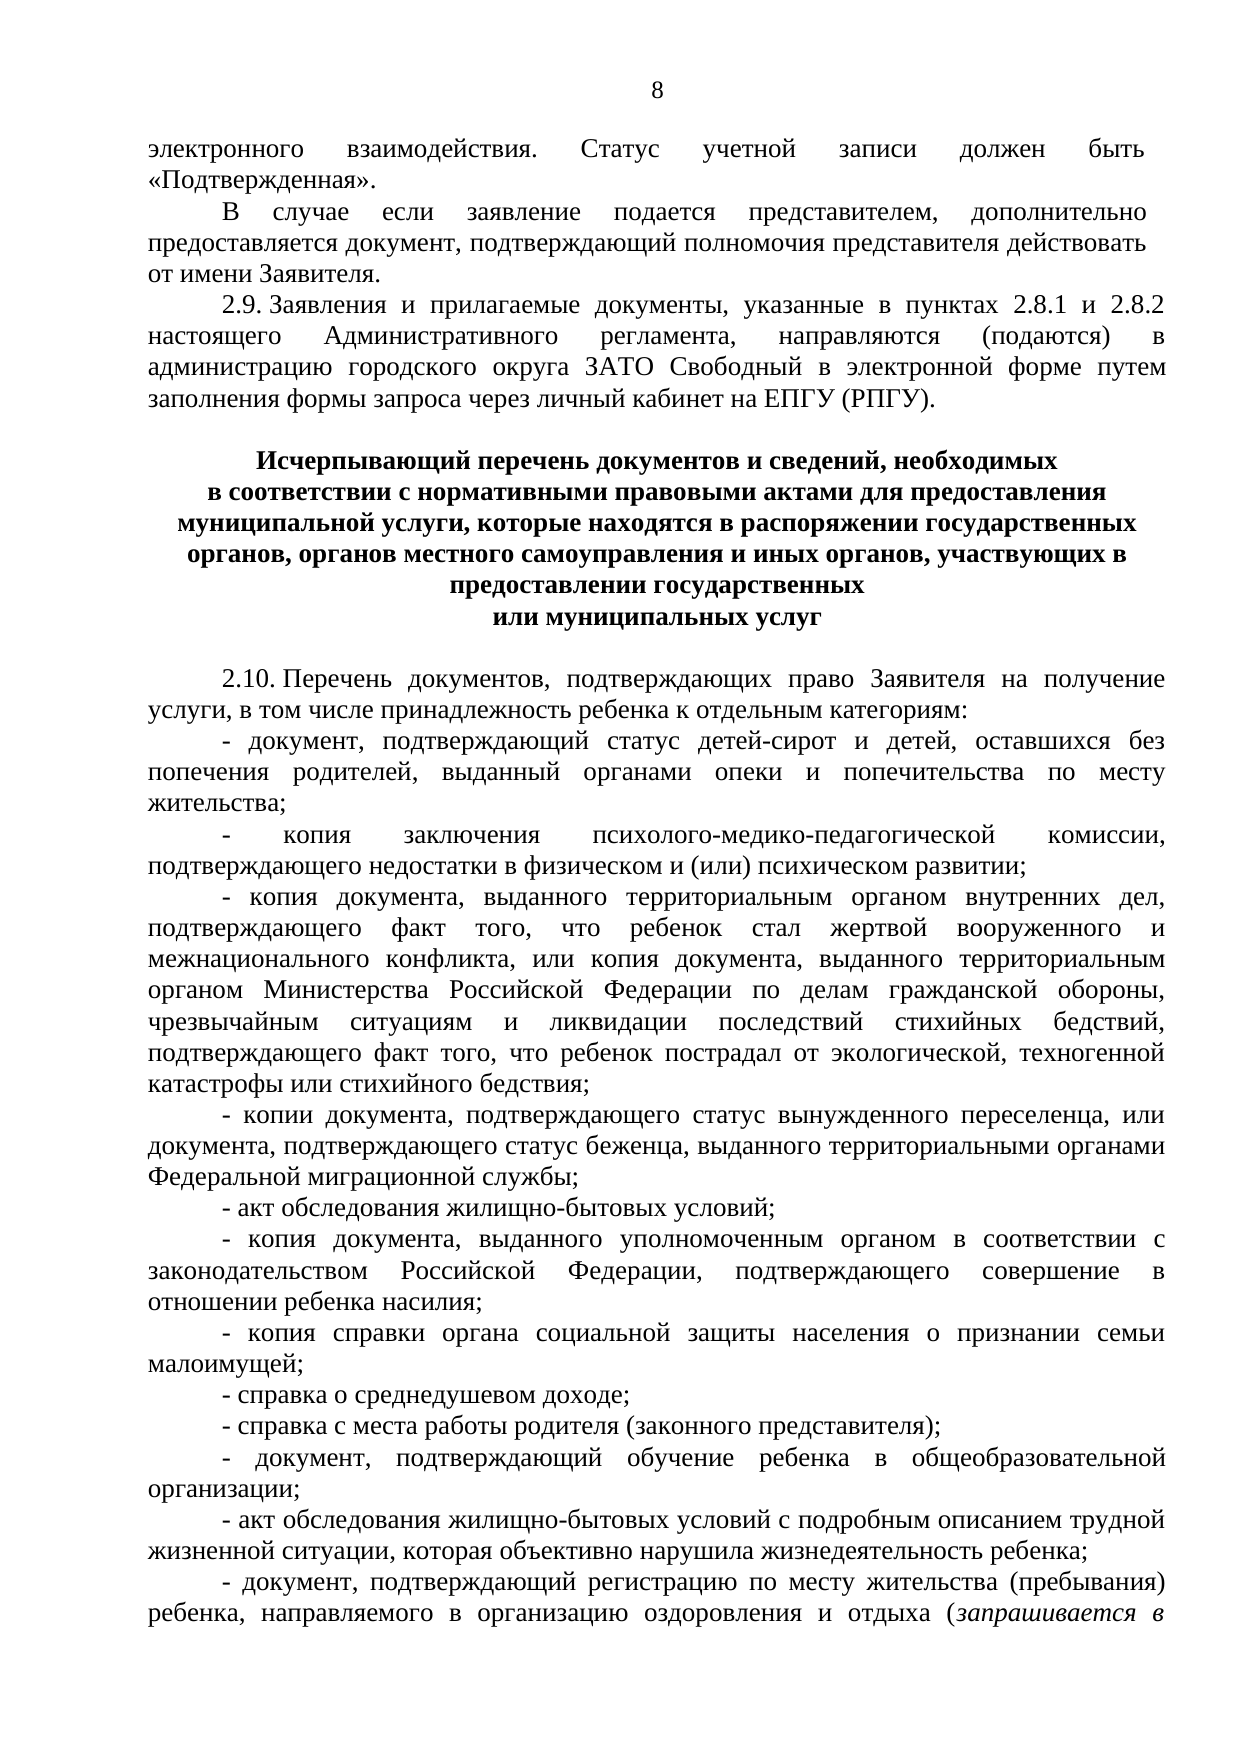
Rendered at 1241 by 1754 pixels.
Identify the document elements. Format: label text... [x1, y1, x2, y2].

text - акт обследования жилищно-бытовых условий; [148, 1191, 1167, 1223]
text - справка о среднедушевом доходе; [148, 1378, 1167, 1409]
text - копия документа, выданного уполномоченным органом в соответствии с законодательством Российской Федерации, подтверждающего совершение в отношении ребенка насилия; [148, 1223, 1167, 1316]
text электронного взаимодействия. Статус учетной записи должен быть «Подтвержденная». [148, 132, 1146, 195]
text - копии документа, подтверждающего статус вынужденного переселенца, или документа, подтверждающего статус беженца, выданного территориальными органами Федеральной миграционной службы; [148, 1098, 1167, 1191]
text - документ, подтверждающий статус детей-сирот и детей, оставшихся без попечения родителей, выданный органами опеки и попечительства по месту жительства; [148, 724, 1167, 818]
text - копия заключения психолого-медико-педагогической комиссии, подтверждающего недостатки в физическом и (или) психическом развитии; [148, 818, 1167, 880]
text - документ, подтверждающий обучение ребенка в общеобразовательной организации; [148, 1441, 1167, 1503]
text - документ, подтверждающий регистрацию по месту жительства (пребывания) ребенка, направляемого в организацию оздоровления и отдыха (запрашивается в [148, 1565, 1167, 1627]
text в соответствии с нормативными правовыми актами для предоставления муниципальной услуги, которые находятся в распоряжении государственных органов, органов местного самоуправления и иных органов, участвующих в предоставлении государственных [148, 475, 1167, 600]
text или муниципальных услуг [148, 600, 1167, 631]
text - копия документа, выданного территориальным органом внутренних дел, подтверждающего факт того, что ребенок стал жертвой вооруженного и межнационального конфликта, или копия документа, выданного территориальным органом Министерства Российской Федерации по делам гражданской обороны, чрезвычайным ситуациям и ликвидации последствий стихийных бедствий, подтверждающего факт того, что ребенок пострадал от экологической, техногенной катастрофы или стихийного бедствия; [148, 880, 1167, 1098]
text - акт обследования жилищно-бытовых условий с подробным описанием трудной жизненной ситуации, которая объективно нарушила жизнедеятельность ребенка; [148, 1503, 1167, 1565]
text 2.9. Заявления и прилагаемые документы, указанные в пунктах 2.8.1 и 2.8.2 настоящего Административного регламента, направляются (подаются) в администрацию городского округа ЗАТО Свободный в электронной форме путем заполнения формы запроса через личный кабинет на ЕПГУ (РПГУ). [148, 288, 1167, 413]
text В случае если заявление подается представителем, дополнительно предоставляется документ, подтверждающий полномочия представителя действовать от имени Заявителя. [148, 195, 1148, 288]
text - справка с места работы родителя (законного представителя); [148, 1409, 1167, 1441]
text 2.10. Перечень документов, подтверждающих право Заявителя на получение услуги, в том числе принадлежность ребенка к отдельным категориям: [148, 662, 1167, 724]
text Исчерпывающий перечень документов и сведений, необходимых [148, 444, 1167, 475]
text - копия справки органа социальной защиты населения о признании семьи малоимущей; [148, 1316, 1167, 1378]
